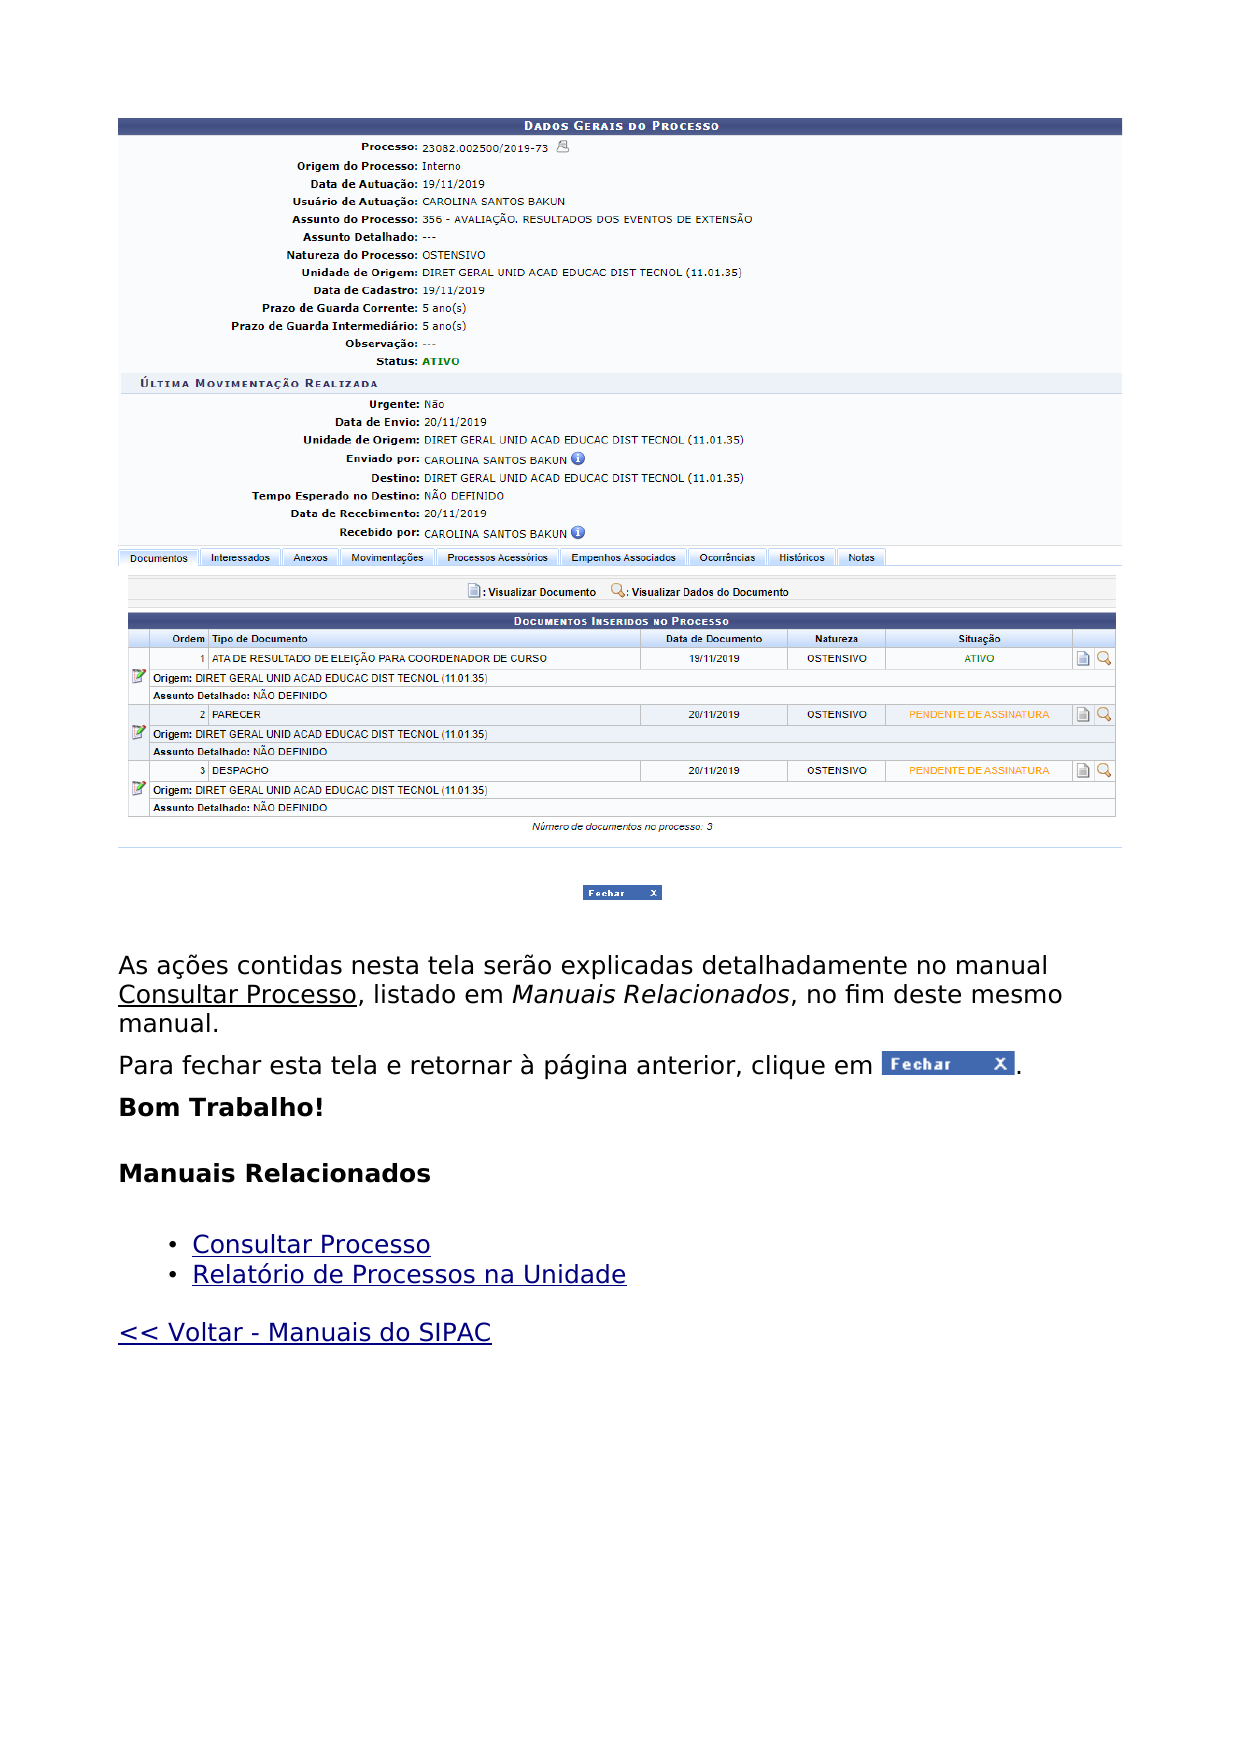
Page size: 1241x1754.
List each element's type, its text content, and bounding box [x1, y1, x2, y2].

text Para fechar esta tela e retornar à página anterior, clique em . [118, 1051, 1122, 1080]
picture [881, 1051, 1015, 1075]
list Relatório de Processos na Unidade [177, 1260, 1122, 1289]
subtitle Manuais Relacionados [118, 1159, 1122, 1189]
text Bom Trabalho! [118, 1093, 1122, 1122]
list Consultar Processo [177, 1231, 1122, 1260]
picture [118, 118, 1123, 910]
text << Voltar - Manuais do SIPAC [118, 1318, 1122, 1348]
text As ações contidas nesta tela serão explicadas detalhadamente no manual Consultar Processo, listado em Manuais Relacionados, no fim deste mesmo manual. [118, 951, 1122, 1038]
